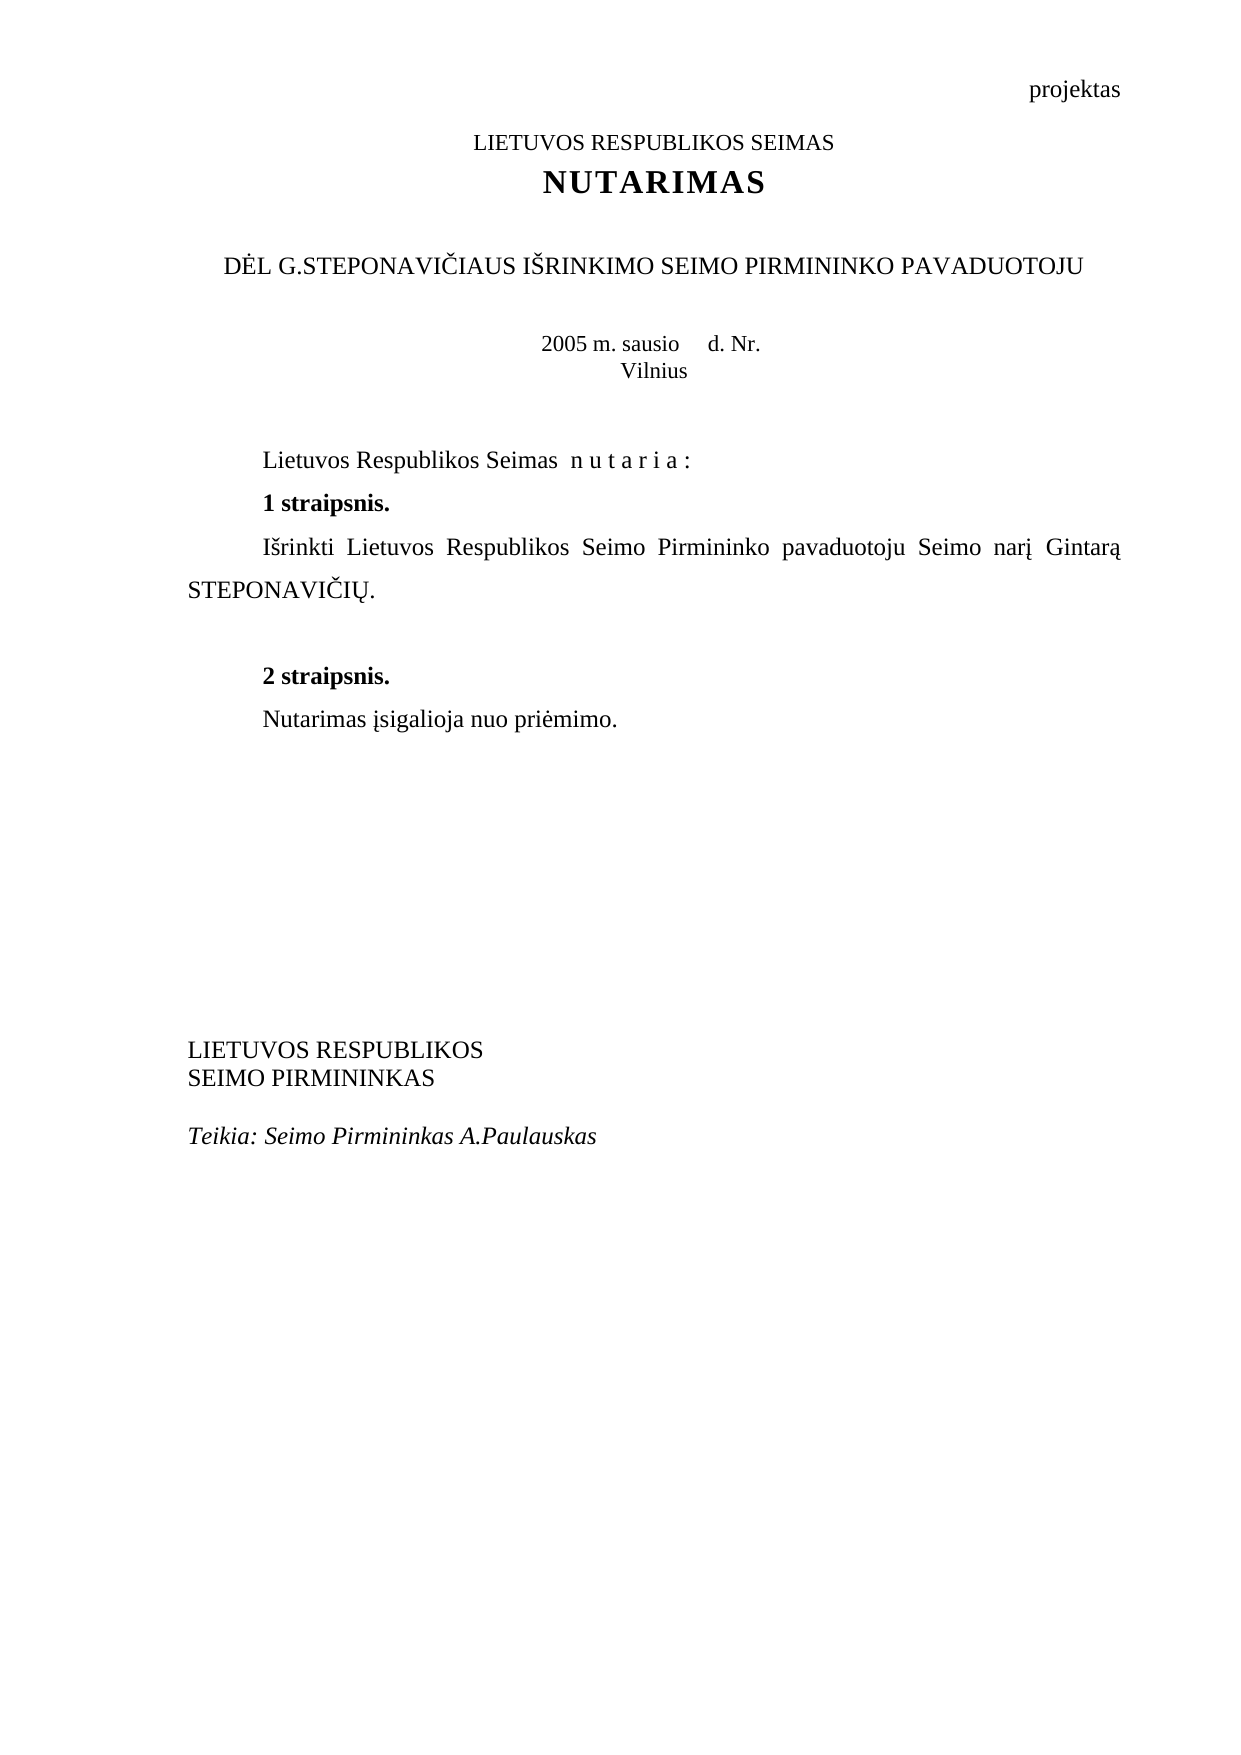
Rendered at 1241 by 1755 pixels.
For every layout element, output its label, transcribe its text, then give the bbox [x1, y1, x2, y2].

text projektas [187, 74, 1120, 103]
text 2005 m. sausio d. Nr. Vilnius [187, 330, 1120, 383]
text LIETUVOS RESPUBLIKOS [187, 1035, 1120, 1063]
text SEIMO PIRMININKAS [187, 1063, 1120, 1092]
text 1 straipsnis. [187, 488, 1120, 517]
text Išrinkti Lietuvos Respublikos Seimo Pirmininko pavaduotoju Seimo narį Gintarą STEPONAVIČIŲ. [187, 532, 1120, 603]
text LIETUVOS RESPUBLIKOS SEIMAS [187, 129, 1120, 155]
text Teikia: Seimo Pirmininkas A.Paulauskas [187, 1121, 1120, 1150]
text Nutarimas įsigalioja nuo priėmimo. [187, 704, 1120, 733]
text DĖL G.STEPONAVIČIAUS IŠRINKIMO SEIMO PIRMININKO PAVADUOTOJU [187, 251, 1120, 280]
text NUTARIMAS [187, 163, 1120, 201]
text 2 straipsnis. [187, 661, 1120, 690]
text Lietuvos Respublikos Seimas n u t a r i a : [187, 445, 1120, 474]
